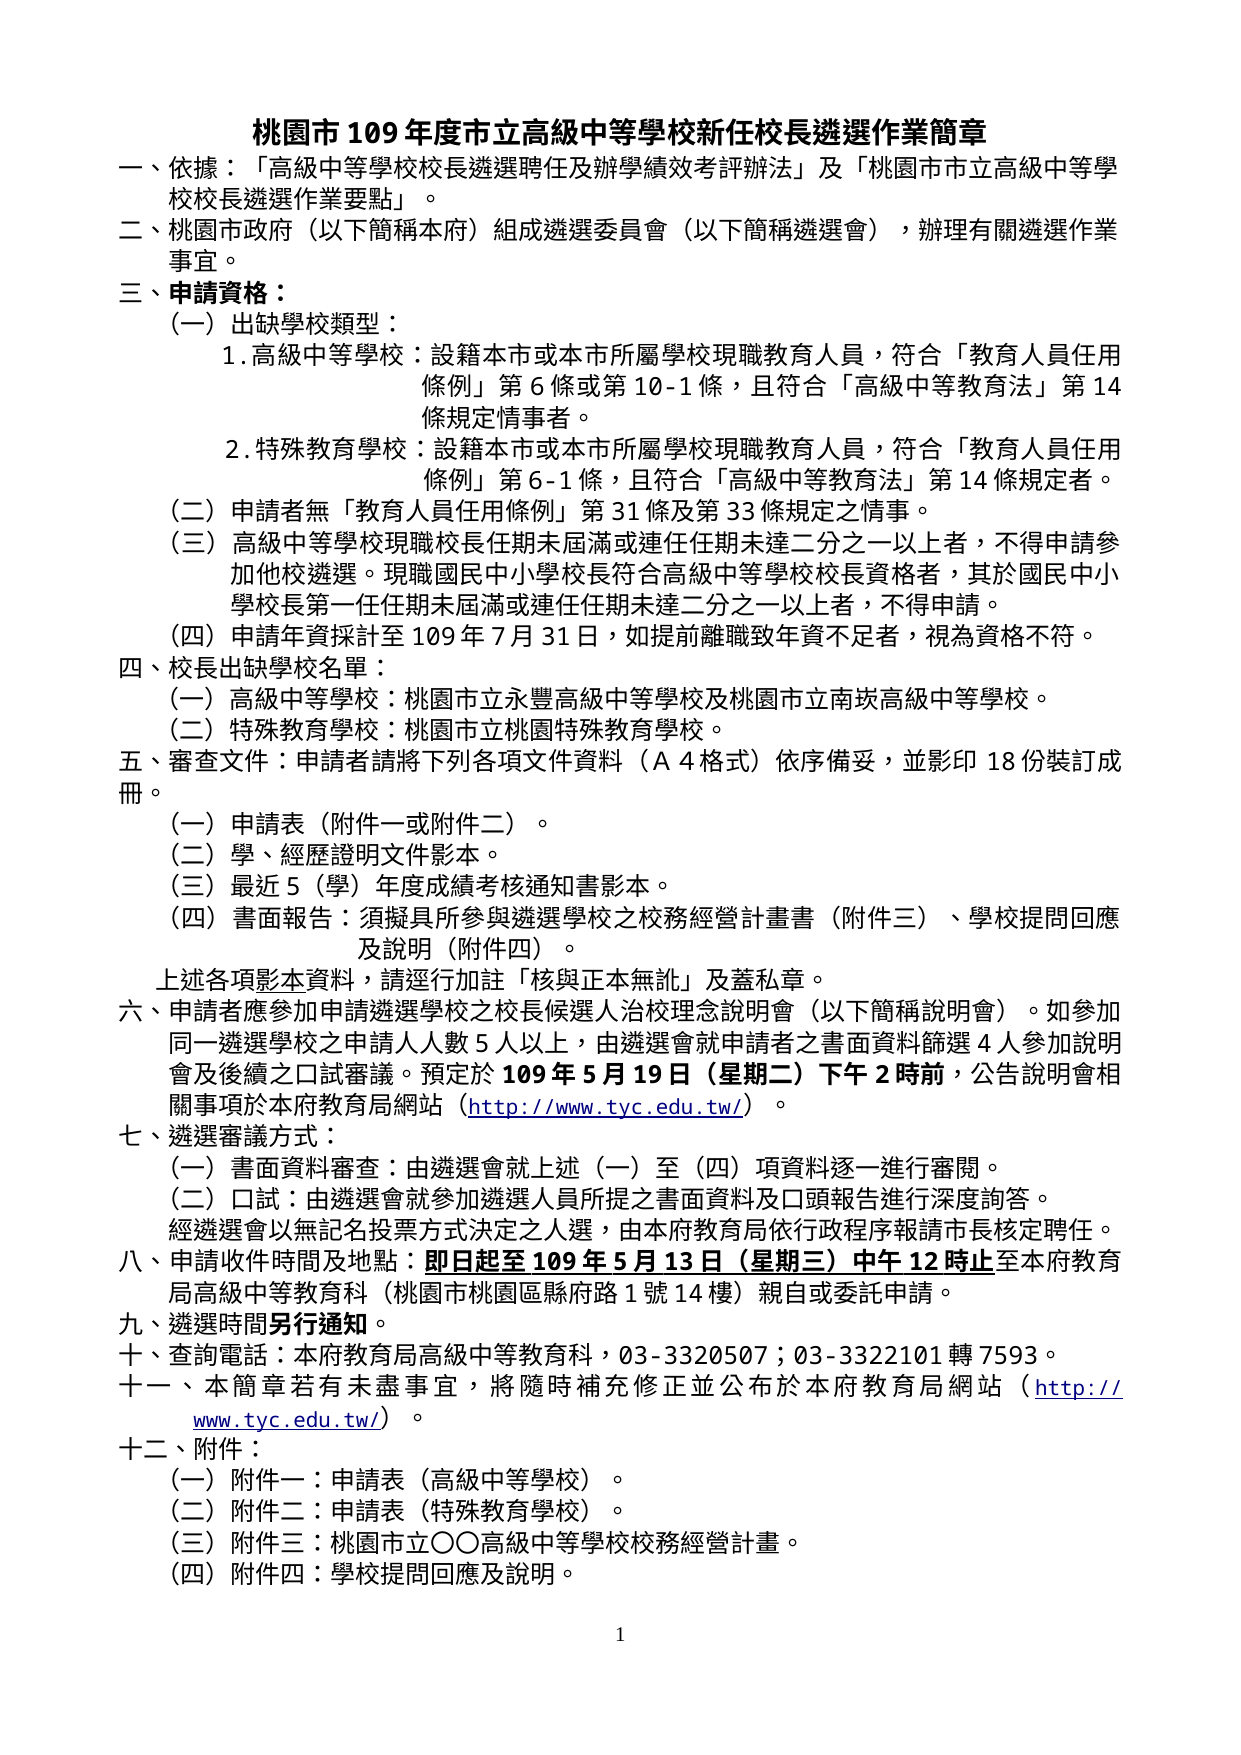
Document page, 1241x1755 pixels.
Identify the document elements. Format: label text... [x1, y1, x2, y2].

text （二）學、經歷證明文件影本。 [118, 839, 1122, 871]
text 十一、本簡章若有未盡事宜，將隨時補充修正並公布於本府教育局網站（http://www.tyc.edu.tw/）。 [118, 1371, 1122, 1433]
text （二）附件二：申請表（特殊教育學校）。 [118, 1496, 1122, 1527]
text 桃園市109年度市立高級中等學校新任校長遴選作業簡章 [118, 110, 1122, 152]
text 十、查詢電話：本府教育局高級中等教育科，03-3320507；03-3322101轉7593。 [118, 1339, 1122, 1371]
text 一、依據：「高級中等學校校長遴選聘任及辦學績效考評辦法」及「桃園市市立高級中等學校校長遴選作業要點」。 [118, 152, 1122, 214]
text （一）申請表（附件一或附件二）。 [118, 808, 1122, 839]
text （三）最近5（學）年度成績考核通知書影本。 [118, 871, 1122, 902]
text （四）申請年資採計至109年7月31日，如提前離職致年資不足者，視為資格不符。 [156, 621, 1122, 652]
text 八、申請收件時間及地點：即日起至109年5月13日（星期三）中午12時止至本府教育局高級中等教育科（桃園市桃園區縣府路1號14樓）親自或委託申請。 [118, 1246, 1122, 1308]
text （一）高級中等學校：桃園市立永豐高級中等學校及桃園市立南崁高級中等學校。 [154, 683, 1122, 714]
text 五、審查文件：申請者請將下列各項文件資料（Ａ４格式）依序備妥，並影印18份裝訂成冊。 [118, 746, 1122, 808]
text 七、遴選審議方式： [118, 1121, 1122, 1152]
text （四）附件四：學校提問回應及說明。 [118, 1558, 1122, 1589]
text 十二、附件： [118, 1433, 1122, 1464]
text （二）申請者無「教育人員任用條例」第31條及第33條規定之情事。 [156, 496, 1122, 527]
text 上述各項影本資料，請逕行加註「核與正本無訛」及蓋私章。 [118, 964, 1122, 996]
text 2.特殊教育學校：設籍本市或本市所屬學校現職教育人員，符合「教育人員任用條例」第6-1條，且符合「高級中等教育法」第14條規定者。 [224, 433, 1122, 496]
text （三）附件三：桃園市立〇〇高級中等學校校務經營計畫。 [118, 1527, 1122, 1558]
text （三）高級中等學校現職校長任期未屆滿或連任任期未達二分之一以上者，不得申請參加他校遴選。現職國民中小學校長符合高級中等學校校長資格者，其於國民中小學校長第一任任期未屆滿或連任任期未達二分之一以上者，不得申請。 [156, 527, 1122, 621]
text 九、遴選時間另行通知。 [118, 1308, 1122, 1339]
text （二）口試：由遴選會就參加遴選人員所提之書面資料及口頭報告進行深度詢答。 [118, 1183, 1122, 1214]
text （一）附件一：申請表（高級中等學校）。 [118, 1464, 1122, 1496]
text （一）書面資料審查：由遴選會就上述（一）至（四）項資料逐一進行審閱。 [118, 1152, 1122, 1183]
text 三、申請資格： [118, 277, 1122, 308]
text （一）出缺學校類型： [156, 308, 1122, 339]
text （四）書面報告：須擬具所參與遴選學校之校務經營計畫書（附件三）、學校提問回應及說明（附件四）。 [156, 902, 1122, 964]
text 經遴選會以無記名投票方式決定之人選，由本府教育局依行政程序報請市長核定聘任。 [143, 1214, 1122, 1246]
text 1.高級中等學校：設籍本市或本市所屬學校現職教育人員，符合「教育人員任用條例」第6條或第10-1條，且符合「高級中等教育法」第14條規定情事者。 [221, 339, 1122, 433]
text 六、申請者應參加申請遴選學校之校長候選人治校理念說明會（以下簡稱說明會）。如參加同一遴選學校之申請人人數5人以上，由遴選會就申請者之書面資料篩選4人參加說明會及後續之口試審議。預定於109年5月19日（星期二）下午2時前，公告說明會相關事項於本府教育局網站（http://www.tyc.edu.tw/）。 [118, 996, 1122, 1121]
text 四、校長出缺學校名單： [118, 652, 1122, 683]
text （二）特殊教育學校：桃園市立桃園特殊教育學校。 [154, 714, 1122, 746]
text 二、桃園市政府（以下簡稱本府）組成遴選委員會（以下簡稱遴選會），辦理有關遴選作業事宜。 [118, 214, 1122, 277]
